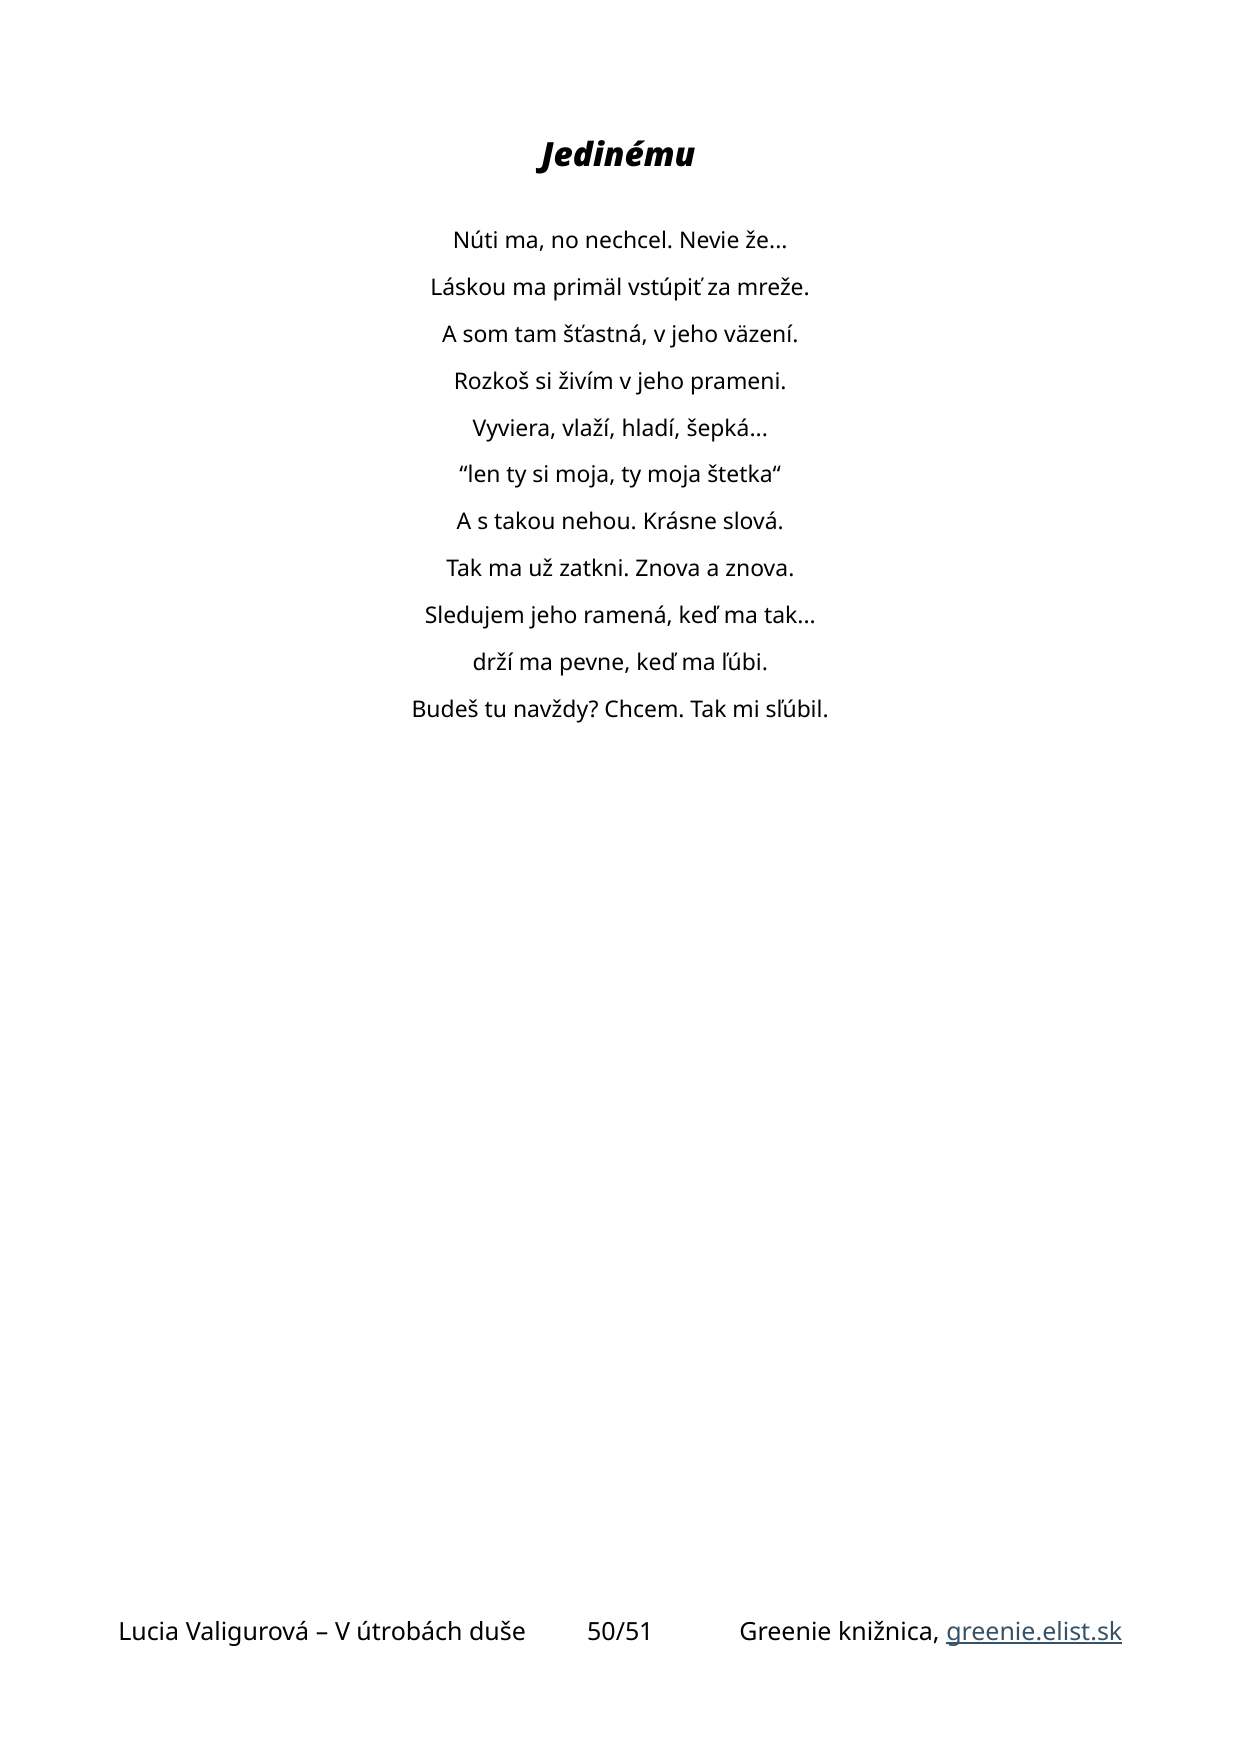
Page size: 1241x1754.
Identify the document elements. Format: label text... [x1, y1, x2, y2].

text Núti ma, no nechcel. Nevie že... [106, 224, 1134, 255]
text Sledujem jeho ramená, keď ma tak... [106, 599, 1134, 630]
text Budeš tu navždy? Chcem. Tak mi sľúbil. [106, 693, 1134, 724]
subtitle Jedinému [106, 131, 1134, 176]
text Láskou ma primäl vstúpiť za mreže. [106, 271, 1134, 302]
text “len ty si moja, ty moja štetka“ [106, 458, 1134, 489]
text Tak ma už zatkni. Znova a znova. [106, 552, 1134, 583]
text Rozkoš si živím v jeho prameni. [106, 364, 1134, 396]
text Vyviera, vlaží, hladí, šepká... [106, 411, 1134, 443]
text drží ma pevne, keď ma ľúbi. [106, 646, 1134, 677]
text A som tam šťastná, v jeho väzení. [106, 318, 1134, 349]
text A s takou nehou. Krásne slová. [106, 505, 1134, 536]
